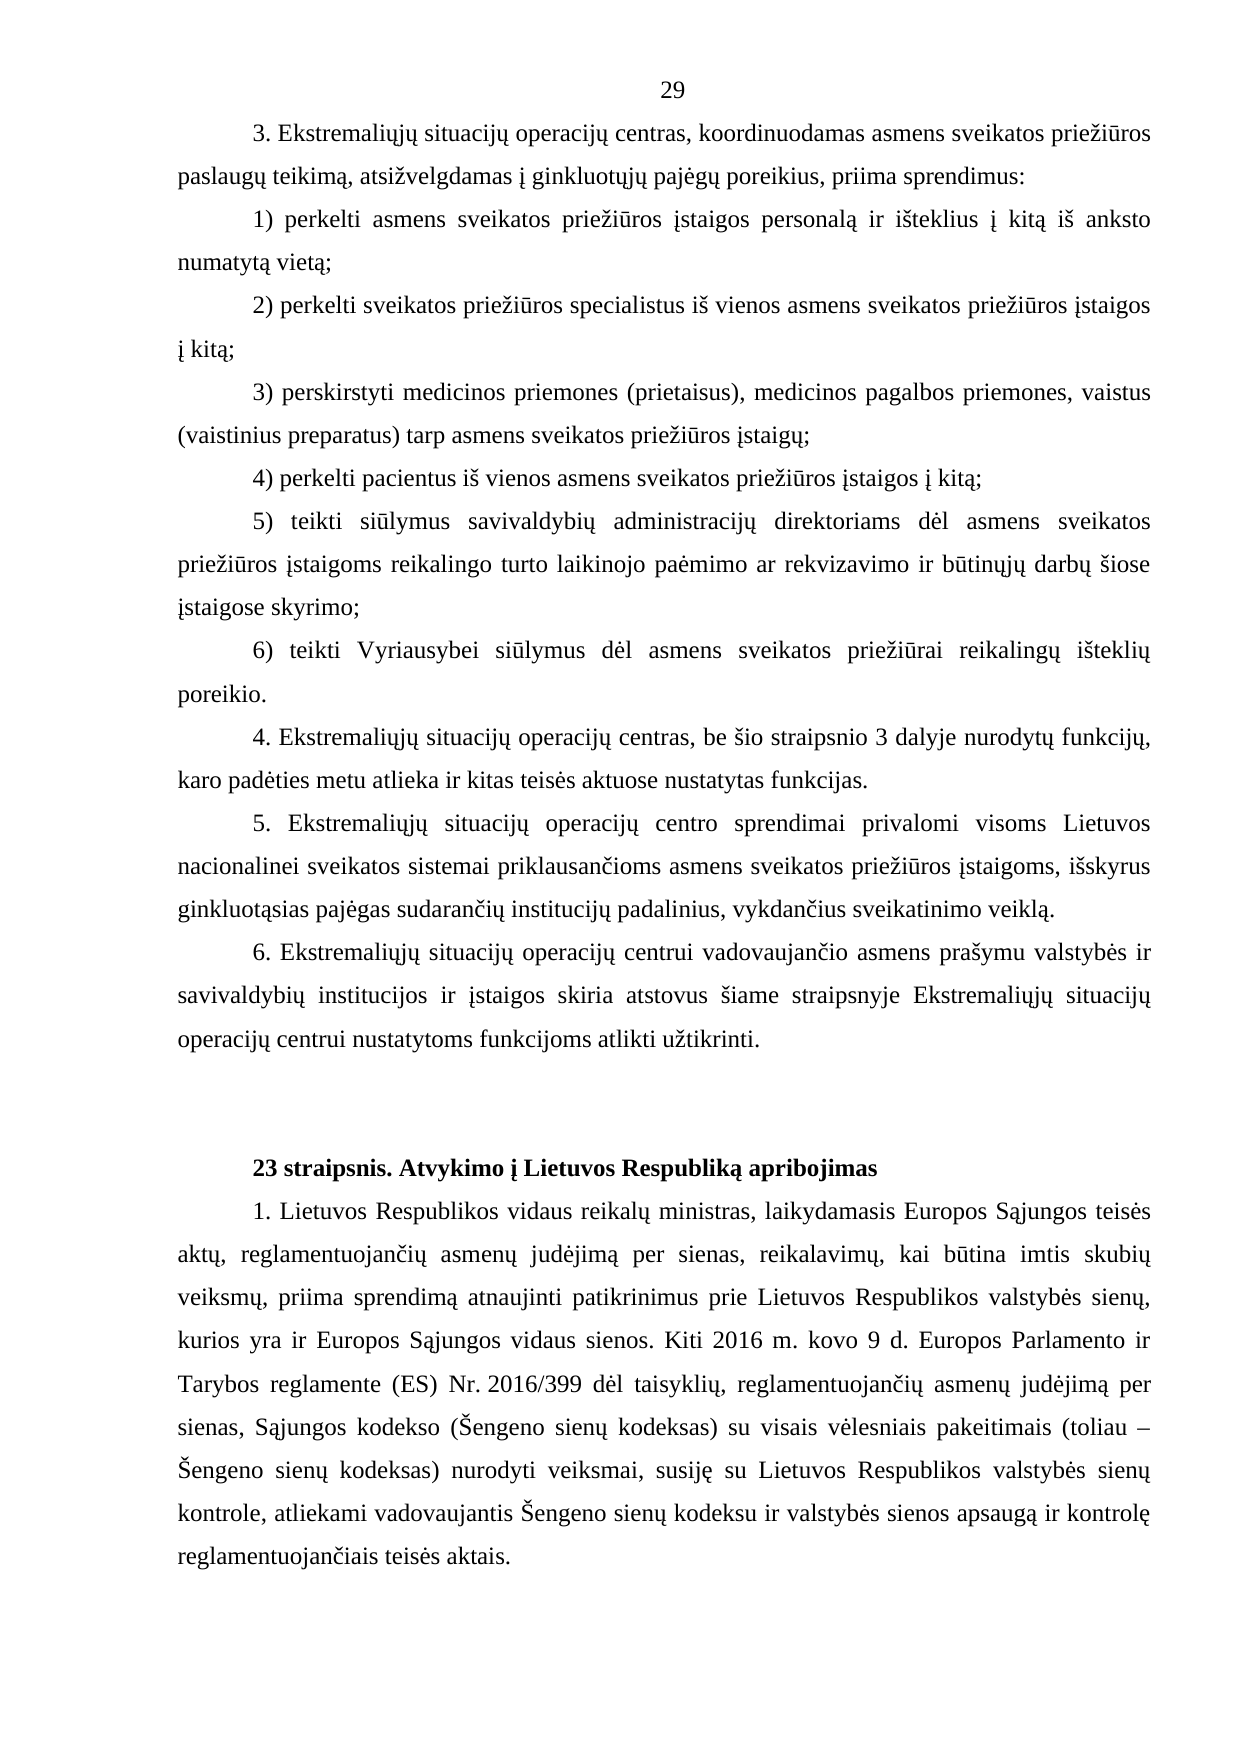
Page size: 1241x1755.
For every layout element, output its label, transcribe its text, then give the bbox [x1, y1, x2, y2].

text 5) teikti siūlymus savivaldybių administracijų direktoriams dėl asmens sveikatos priežiūros įstaigoms reikalingo turto laikinojo paėmimo ar rekvizavimo ir būtinųjų darbų šiose įstaigose skyrimo; [177, 506, 1152, 621]
text 6. Ekstremaliųjų situacijų operacijų centrui vadovaujančio asmens prašymu valstybės ir savivaldybių institucijos ir įstaigos skiria atstovus šiame straipsnyje Ekstremaliųjų situacijų operacijų centrui nustatytoms funkcijoms atlikti užtikrinti. [177, 937, 1152, 1052]
text 3) perskirstyti medicinos priemones (prietaisus), medicinos pagalbos priemones, vaistus (vaistinius preparatus) tarp asmens sveikatos priežiūros įstaigų; [177, 377, 1152, 449]
text 4) perkelti pacientus iš vienos asmens sveikatos priežiūros įstaigos į kitą; [177, 463, 1152, 492]
text 1) perkelti asmens sveikatos priežiūros įstaigos personalą ir išteklius į kitą iš anksto numatytą vietą; [177, 204, 1152, 276]
text 2) perkelti sveikatos priežiūros specialistus iš vienos asmens sveikatos priežiūros įstaigos į kitą; [177, 291, 1152, 362]
text 4. Ekstremaliųjų situacijų operacijų centras, be šio straipsnio 3 dalyje nurodytų funkcijų, karo padėties metu atlieka ir kitas teisės aktuose nustatytas funkcijas. [177, 722, 1152, 794]
text 6) teikti Vyriausybei siūlymus dėl asmens sveikatos priežiūrai reikalingų išteklių poreikio. [177, 636, 1152, 707]
text 1. Lietuvos Respublikos vidaus reikalų ministras, laikydamasis Europos Sąjungos teisės aktų, reglamentuojančių asmenų judėjimą per sienas, reikalavimų, kai būtina imtis skubių veiksmų, priima sprendimą atnaujinti patikrinimus prie Lietuvos Respublikos valstybės sienų, kurios yra ir Europos Sąjungos vidaus sienos. Kiti 2016 m. kovo 9 d. Europos Parlamento ir Tarybos reglamente (ES) Nr. 2016/399 dėl taisyklių, reglamentuojančių asmenų judėjimą per sienas, Sąjungos kodekso (Šengeno sienų kodeksas) su visais vėlesniais pakeitimais (toliau – Šengeno sienų kodeksas) nurodyti veiksmai, susiję su Lietuvos Respublikos valstybės sienų kontrole, atliekami vadovaujantis Šengeno sienų kodeksu ir valstybės sienos apsaugą ir kontrolę reglamentuojančiais teisės aktais. [177, 1196, 1152, 1570]
text 23 straipsnis. Atvykimo į Lietuvos Respubliką apribojimas [177, 1153, 1152, 1182]
text 5. Ekstremaliųjų situacijų operacijų centro sprendimai privalomi visoms Lietuvos nacionalinei sveikatos sistemai priklausančioms asmens sveikatos priežiūros įstaigoms, išskyrus ginkluotąsias pajėgas sudarančių institucijų padalinius, vykdančius sveikatinimo veiklą. [177, 808, 1152, 923]
text 3. Ekstremaliųjų situacijų operacijų centras, koordinuodamas asmens sveikatos priežiūros paslaugų teikimą, atsižvelgdamas į ginkluotųjų pajėgų poreikius, priima sprendimus: [177, 118, 1152, 190]
